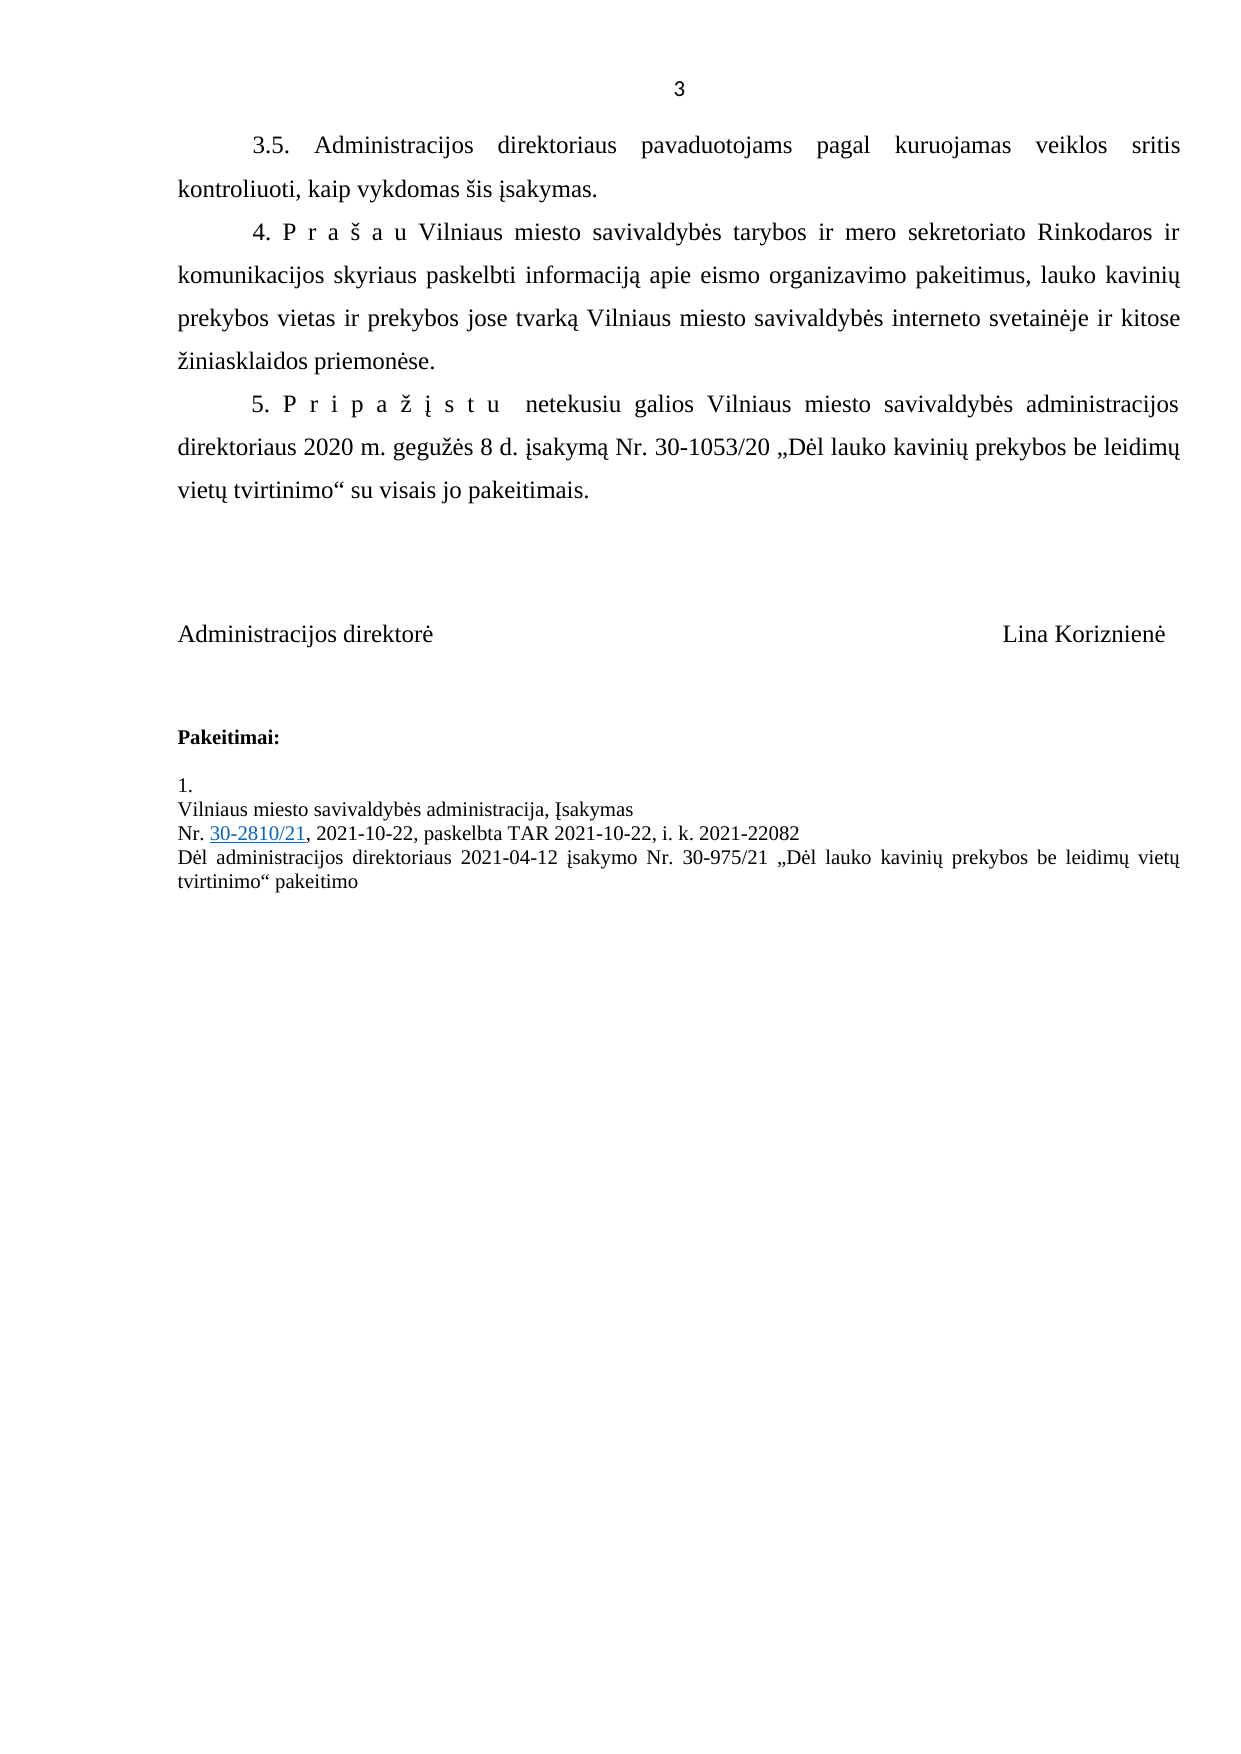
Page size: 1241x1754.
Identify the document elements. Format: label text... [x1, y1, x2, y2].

text 3.5. Administracijos direktoriaus pavaduotojams pagal kuruojamas veiklos sritis kontroliuoti, kaip vykdomas šis įsakymas. [177, 131, 1181, 202]
text Pakeitimai: [177, 725, 1181, 749]
text Vilniaus miesto savivaldybės administracija, Įsakymas [177, 797, 1181, 821]
text 4. P r a š a u Vilniaus miesto savivaldybės tarybos ir mero sekretoriato Rinkodaros ir komunikacijos skyriaus paskelbti informaciją apie eismo organizavimo pakeitimus, lauko kavinių prekybos vietas ir prekybos jose tvarką Vilniaus miesto savivaldybės interneto svetainėje ir kitose žiniasklaidos priemonėse. [177, 217, 1181, 375]
text Administracijos direktorė Lina Koriznienė [177, 619, 1181, 648]
text 1. [177, 773, 1181, 797]
text Nr. 30-2810/21, 2021-10-22, paskelbta TAR 2021-10-22, i. k. 2021-22082 [177, 821, 1181, 845]
text Dėl administracijos direktoriaus 2021-04-12 įsakymo Nr. 30-975/21 „Dėl lauko kavinių prekybos be leidimų vietų tvirtinimo“ pakeitimo [177, 845, 1181, 893]
text 5. P r i p a ž į s t u netekusiu galios Vilniaus miesto savivaldybės administracijos direktoriaus 2020 m. gegužės 8 d. įsakymą Nr. 30-1053/20 „Dėl lauko kavinių prekybos be leidimų vietų tvirtinimo“ su visais jo pakeitimais. [177, 389, 1181, 504]
